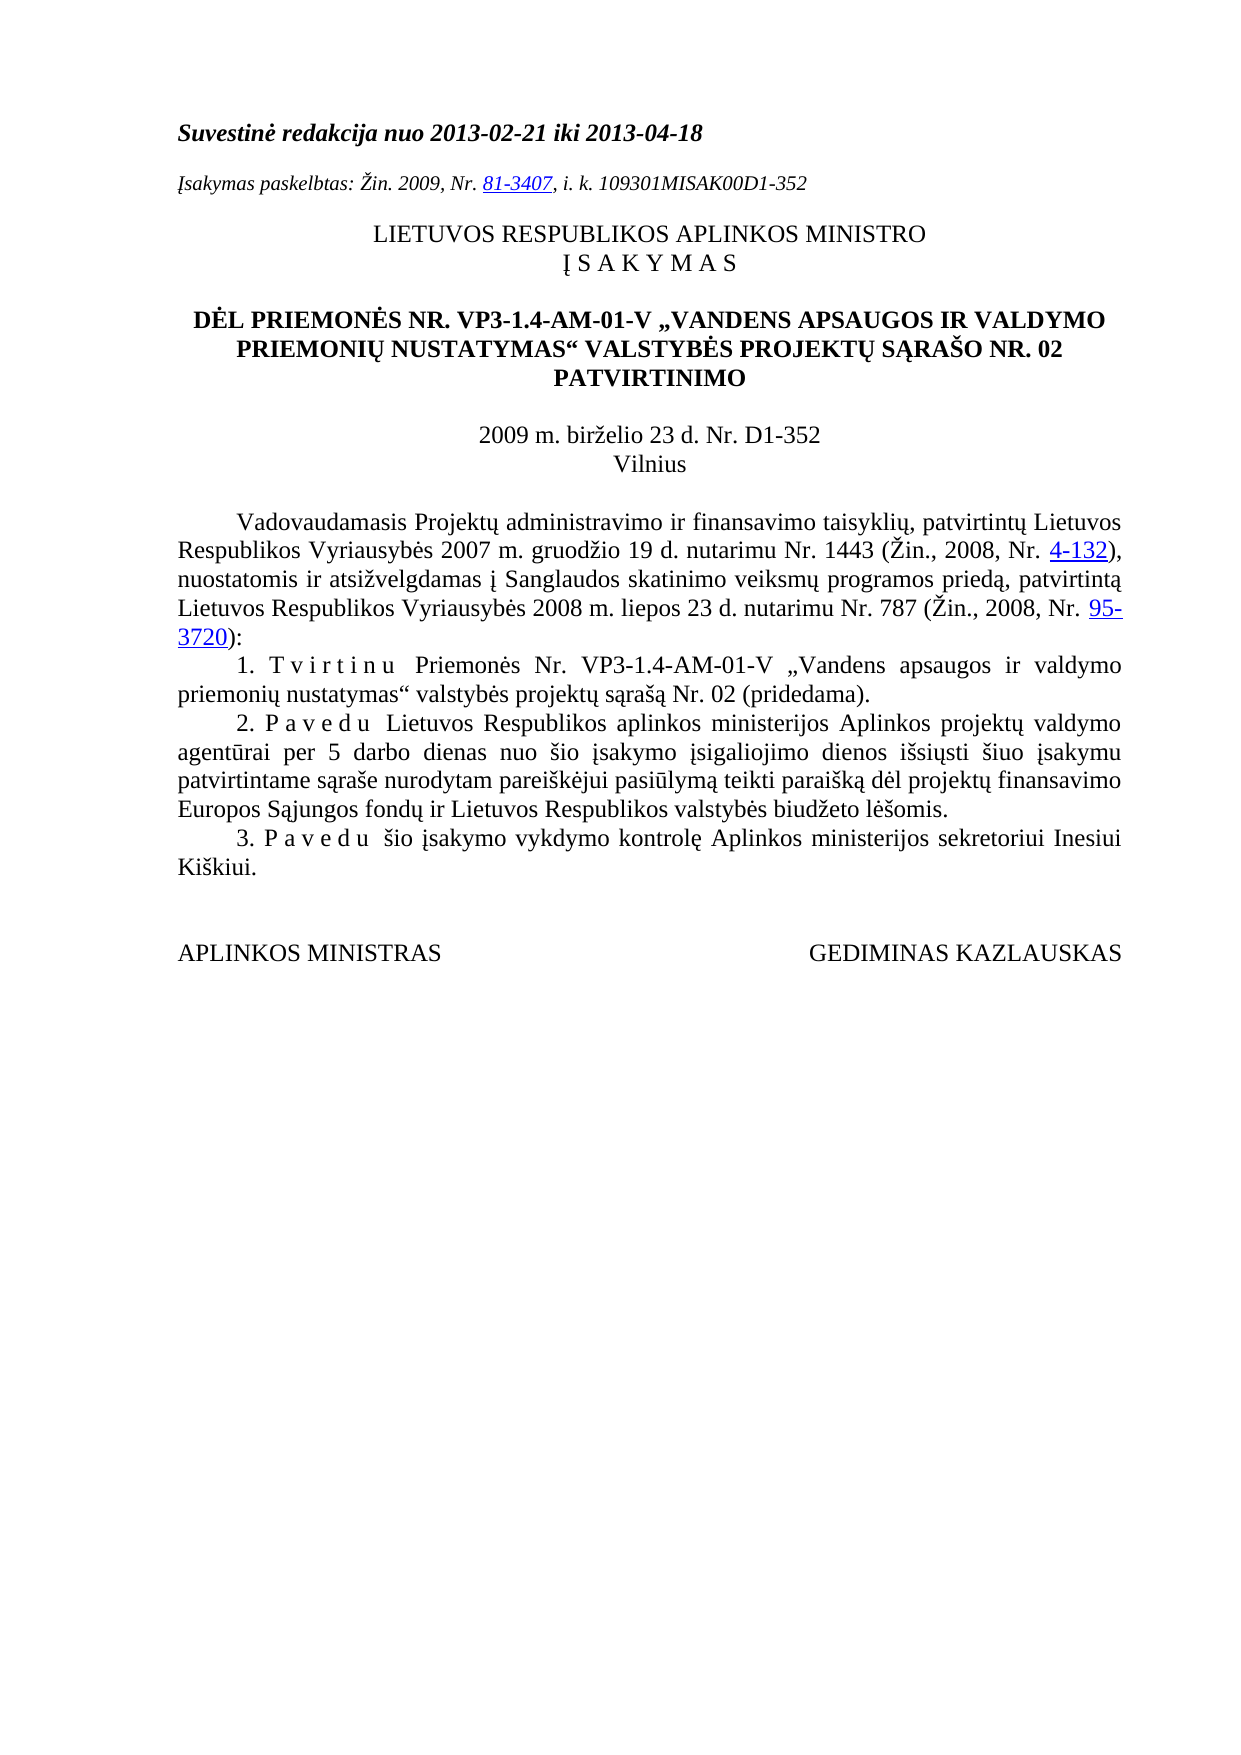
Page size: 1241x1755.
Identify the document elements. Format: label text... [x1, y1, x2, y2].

text 1. Tvirtinu Priemonės Nr. VP3-1.4-AM-01-V „Vandens apsaugos ir valdymo priemonių nustatymas“ valstybės projektų sąrašą Nr. 02 (pridedama). [177, 650, 1122, 708]
text Aplinkos ministras Gediminas Kazlauskas [177, 938, 1122, 967]
text Įsakymas paskelbtas: Žin. 2009, Nr. 81-3407, i. k. 109301MISAK00D1-352 [177, 171, 1122, 195]
text 2. Pavedu Lietuvos Respublikos aplinkos ministerijos Aplinkos projektų valdymo agentūrai per 5 darbo dienas nuo šio įsakymo įsigaliojimo dienos išsiųsti šiuo įsakymu patvirtintame sąraše nurodytam pareiškėjui pasiūlymą teikti paraišką dėl projektų finansavimo Europos Sąjungos fondų ir Lietuvos Respublikos valstybės biudžeto lėšomis. [177, 708, 1122, 823]
text DĖL PRIEMONĖS Nr. VP3-1.4-AM-01-V „VANDENS APSAUGOS IR VALDYMO PRIEMONIŲ NUSTATYMAS“ VALSTYBĖS PROJEKTŲ SĄRAŠO Nr. 02 PATVIRTINIMO [177, 305, 1122, 392]
text LIETUVOS RESPUBLIKOS APLINKOS MINISTRO [177, 219, 1122, 248]
text Suvestinė redakcija nuo 2013-02-21 iki 2013-04-18 [177, 118, 1122, 147]
text 2009 m. birželio 23 d. Nr. D1-352 [177, 420, 1122, 449]
text Vilnius [177, 449, 1122, 478]
text 3. Pavedu šio įsakymo vykdymo kontrolę Aplinkos ministerijos sekretoriui Inesiui Kiškiui. [177, 823, 1122, 880]
text ĮSAKYMAS [177, 248, 1122, 277]
text Vadovaudamasis Projektų administravimo ir finansavimo taisyklių, patvirtintų Lietuvos Respublikos Vyriausybės 2007 m. gruodžio 19 d. nutarimu Nr. 1443 (Žin., 2008, Nr. 4-132), nuostatomis ir atsižvelgdamas į Sanglaudos skatinimo veiksmų programos priedą, patvirtintą Lietuvos Respublikos Vyriausybės 2008 m. liepos 23 d. nutarimu Nr. 787 (Žin., 2008, Nr. 95-3720): [177, 507, 1122, 650]
